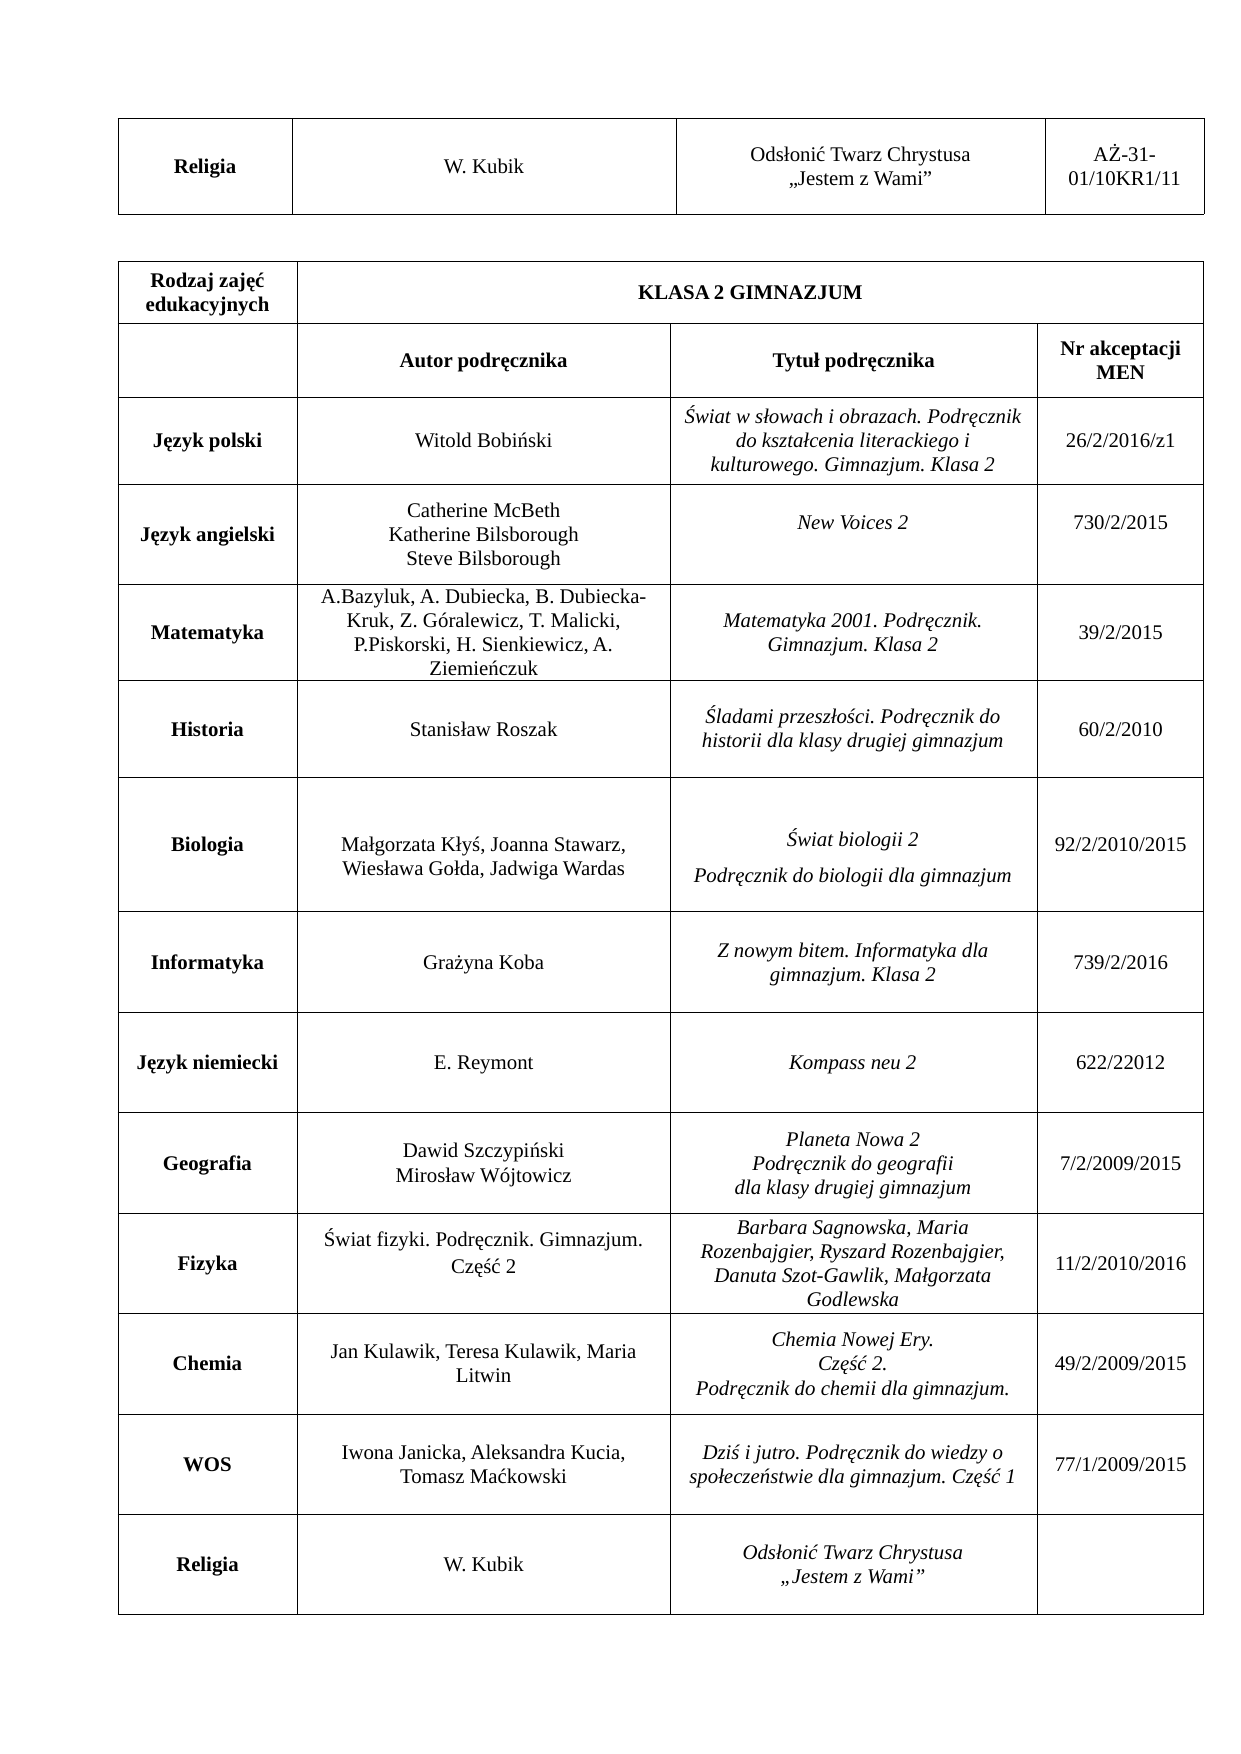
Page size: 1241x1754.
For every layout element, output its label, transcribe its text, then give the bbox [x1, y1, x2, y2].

table_cell [1038, 1515, 1203, 1614]
table_cell Śladami przeszłości. Podręcznik do historii dla klasy drugiej gimnazjum [671, 681, 1037, 777]
table_cell Informatyka [119, 912, 297, 1012]
table_cell W. Kubik [298, 1515, 670, 1614]
table_cell Język angielski [119, 485, 297, 584]
table_cell 26/2/2016/z1 [1038, 398, 1203, 483]
table_cell Język polski [119, 398, 297, 483]
table_cell Odsłonić Twarz Chrystusa „Jestem z Wami” [677, 119, 1045, 214]
table_cell 77/1/2009/2015 [1038, 1415, 1203, 1514]
table_cell Dawid Szczypiński Mirosław Wójtowicz [298, 1113, 670, 1213]
table_cell Z nowym bitem. Informatyka dla gimnazjum. Klasa 2 [671, 912, 1037, 1012]
table_cell 92/2/2010/2015 [1038, 778, 1203, 911]
table_cell Świat w słowach i obrazach. Podręcznik do kształcenia literackiego i kulturowego. Gimnazjum. Klasa 2 [671, 398, 1037, 483]
table_cell 622/22012 [1038, 1013, 1203, 1112]
table_cell 11/2/2010/2016 [1038, 1214, 1203, 1313]
table_cell W. Kubik [293, 119, 676, 214]
table_cell New Voices 2 [671, 485, 1037, 584]
table_cell Matematyka [119, 585, 297, 680]
table_header Rodzaj zajęć edukacyjnych [119, 262, 297, 323]
table_cell Fizyka [119, 1214, 297, 1313]
table_cell Biologia [119, 778, 297, 911]
table_cell [119, 324, 297, 397]
table_cell Barbara Sagnowska, Maria Rozenbajgier, Ryszard Rozenbajgier, Danuta Szot-Gawlik, Małgorzata Godlewska [671, 1214, 1037, 1313]
table_cell Matematyka 2001. Podręcznik. Gimnazjum. Klasa 2 [671, 585, 1037, 680]
table_cell 49/2/2009/2015 [1038, 1314, 1203, 1413]
table_cell Kompass neu 2 [671, 1013, 1037, 1112]
table_cell Chemia [119, 1314, 297, 1413]
table_cell Autor podręcznika [298, 324, 670, 397]
table_cell Religia [119, 1515, 297, 1614]
table_cell Iwona Janicka, Aleksandra Kucia, Tomasz Maćkowski [298, 1415, 670, 1514]
table_cell Małgorzata Kłyś, Joanna Stawarz, Wiesława Gołda, Jadwiga Wardas [298, 778, 670, 911]
table_cell A.Bazyluk, A. Dubiecka, B. Dubiecka-Kruk, Z. Góralewicz, T. Malicki, P.Piskorski, H. Sienkiewicz, A. Ziemieńczuk [298, 585, 670, 680]
table_cell Świat biologii 2 Podręcznik do biologii dla gimnazjum [671, 778, 1037, 911]
table_cell Nr akceptacji MEN [1038, 324, 1203, 397]
table_cell Grażyna Koba [298, 912, 670, 1012]
table_cell Catherine McBeth Katherine Bilsborough Steve Bilsborough [298, 485, 670, 584]
table_cell WOS [119, 1415, 297, 1514]
table_cell AŻ-31-01/10KR1/11 [1046, 119, 1204, 214]
table_cell Świat fizyki. Podręcznik. Gimnazjum. Część 2 [298, 1214, 670, 1313]
table_cell Jan Kulawik, Teresa Kulawik, Maria Litwin [298, 1314, 670, 1413]
table_cell 7/2/2009/2015 [1038, 1113, 1203, 1213]
table_cell Geografia [119, 1113, 297, 1213]
table_cell E. Reymont [298, 1013, 670, 1112]
table_cell Historia [119, 681, 297, 777]
table_cell 730/2/2015 [1038, 485, 1203, 584]
table_cell 39/2/2015 [1038, 585, 1203, 680]
table_cell Religia [119, 119, 292, 214]
table_cell 60/2/2010 [1038, 681, 1203, 777]
table_cell Witold Bobiński [298, 398, 670, 483]
table_cell Planeta Nowa 2 Podręcznik do geografii dla klasy drugiej gimnazjum [671, 1113, 1037, 1213]
table_cell Język niemiecki [119, 1013, 297, 1112]
table_cell Stanisław Roszak [298, 681, 670, 777]
table_header KLASA 2 GIMNAZJUM [298, 262, 1203, 323]
table_cell Odsłonić Twarz Chrystusa „Jestem z Wami” [671, 1515, 1037, 1614]
table_cell Tytuł podręcznika [671, 324, 1037, 397]
table_cell Chemia Nowej Ery. Część 2. Podręcznik do chemii dla gimnazjum. [671, 1314, 1037, 1413]
table_cell 739/2/2016 [1038, 912, 1203, 1012]
table_cell Dziś i jutro. Podręcznik do wiedzy o społeczeństwie dla gimnazjum. Część 1 [671, 1415, 1037, 1514]
